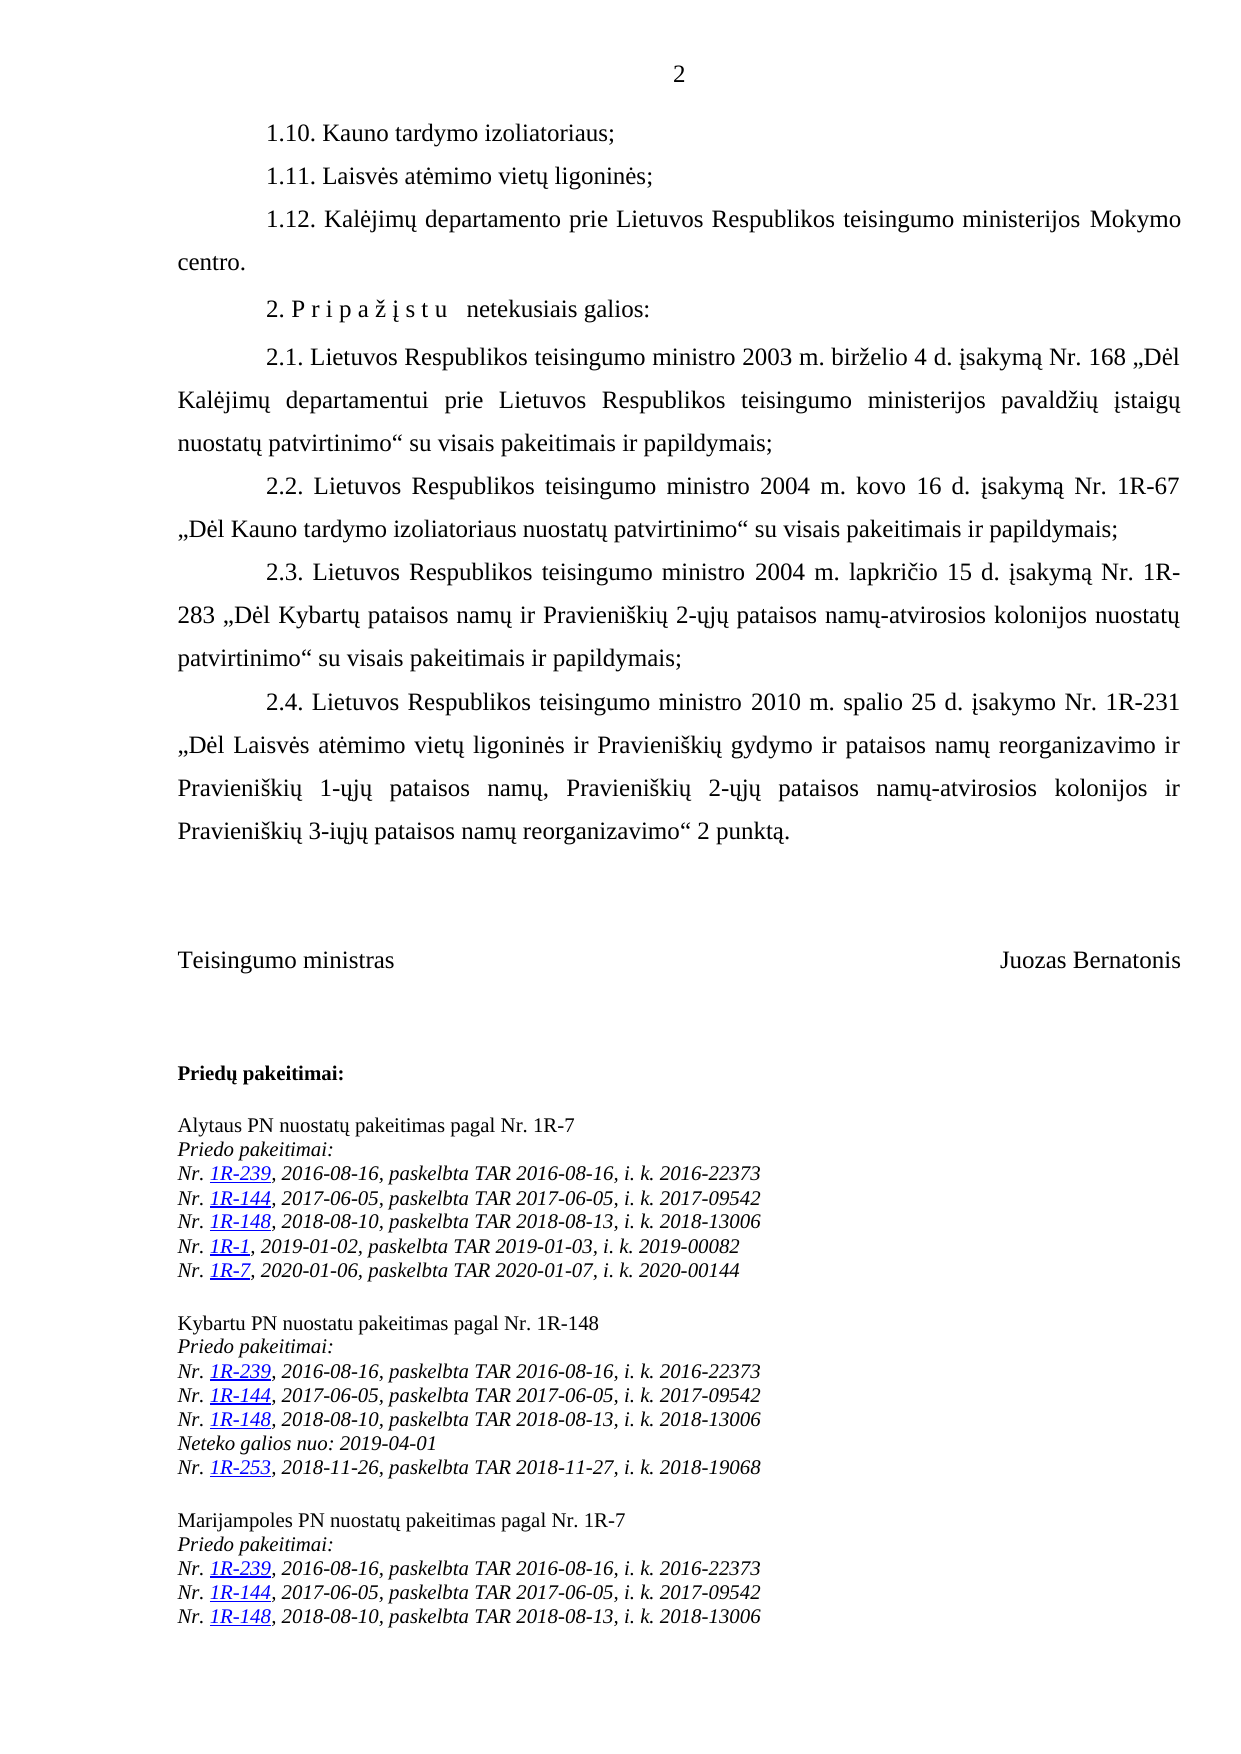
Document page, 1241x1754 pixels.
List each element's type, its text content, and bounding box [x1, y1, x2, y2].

text Nr. 1R-144, 2017-06-05, paskelbta TAR 2017-06-05, i. k. 2017-09542 [177, 1383, 1181, 1407]
text 2.1. Lietuvos Respublikos teisingumo ministro 2003 m. birželio 4 d. įsakymą Nr. 168 „Dėl Kalėjimų departamentui prie Lietuvos Respublikos teisingumo ministerijos pavaldžių įstaigų nuostatų patvirtinimo“ su visais pakeitimais ir papildymais; [177, 342, 1181, 457]
text Priedo pakeitimai: [177, 1137, 1181, 1161]
text Marijampoles PN nuostatų pakeitimas pagal Nr. 1R-7 [177, 1508, 1181, 1532]
text 1.11. Laisvės atėmimo vietų ligoninės; [177, 161, 1181, 190]
text Nr. 1R-239, 2016-08-16, paskelbta TAR 2016-08-16, i. k. 2016-22373 [177, 1358, 1181, 1383]
text 2.3. Lietuvos Respublikos teisingumo ministro 2004 m. lapkričio 15 d. įsakymą Nr. 1R-283 „Dėl Kybartų pataisos namų ir Pravieniškių 2-ųjų pataisos namų-atvirosios kolonijos nuostatų patvirtinimo“ su visais pakeitimais ir papildymais; [177, 557, 1181, 672]
text 1.12. Kalėjimų departamento prie Lietuvos Respublikos teisingumo ministerijos Mokymo centro. [177, 204, 1181, 276]
text Teisingumo ministras Juozas Bernatonis [177, 945, 1181, 974]
text Nr. 1R-144, 2017-06-05, paskelbta TAR 2017-06-05, i. k. 2017-09542 [177, 1185, 1181, 1209]
text Nr. 1R-148, 2018-08-10, paskelbta TAR 2018-08-13, i. k. 2018-13006 [177, 1209, 1181, 1233]
text Priedo pakeitimai: [177, 1532, 1181, 1556]
text Neteko galios nuo: 2019-04-01 [177, 1431, 1181, 1455]
text Priedo pakeitimai: [177, 1334, 1181, 1358]
text Kybartu PN nuostatu pakeitimas pagal Nr. 1R-148 [177, 1310, 1181, 1334]
text Nr. 1R-148, 2018-08-10, paskelbta TAR 2018-08-13, i. k. 2018-13006 [177, 1604, 1181, 1628]
text Nr. 1R-239, 2016-08-16, paskelbta TAR 2016-08-16, i. k. 2016-22373 [177, 1556, 1181, 1580]
text Nr. 1R-253, 2018-11-26, paskelbta TAR 2018-11-27, i. k. 2018-19068 [177, 1455, 1181, 1479]
text 1.10. Kauno tardymo izoliatoriaus; [177, 118, 1181, 147]
text Nr. 1R-7, 2020-01-06, paskelbta TAR 2020-01-07, i. k. 2020-00144 [177, 1258, 1181, 1282]
text Nr. 1R-239, 2016-08-16, paskelbta TAR 2016-08-16, i. k. 2016-22373 [177, 1161, 1181, 1185]
text Nr. 1R-1, 2019-01-02, paskelbta TAR 2019-01-03, i. k. 2019-00082 [177, 1233, 1181, 1258]
text Alytaus PN nuostatų pakeitimas pagal Nr. 1R-7 [177, 1113, 1181, 1137]
text 2.2. Lietuvos Respublikos teisingumo ministro 2004 m. kovo 16 d. įsakymą Nr. 1R-67 „Dėl Kauno tardymo izoliatoriaus nuostatų patvirtinimo“ su visais pakeitimais ir papildymais; [177, 471, 1181, 543]
text Nr. 1R-144, 2017-06-05, paskelbta TAR 2017-06-05, i. k. 2017-09542 [177, 1580, 1181, 1604]
text Nr. 1R-148, 2018-08-10, paskelbta TAR 2018-08-13, i. k. 2018-13006 [177, 1407, 1181, 1431]
text Priedų pakeitimai: [177, 1060, 1181, 1084]
text 2.4. Lietuvos Respublikos teisingumo ministro 2010 m. spalio 25 d. įsakymo Nr. 1R-231 „Dėl Laisvės atėmimo vietų ligoninės ir Pravieniškių gydymo ir pataisos namų reorganizavimo ir Pravieniškių 1-ųjų pataisos namų, Pravieniškių 2-ųjų pataisos namų-atvirosios kolonijos ir Pravieniškių 3-iųjų pataisos namų reorganizavimo“ 2 punktą. [177, 687, 1181, 845]
text 2. Pripažįstu netekusiais galios: [177, 291, 1181, 325]
